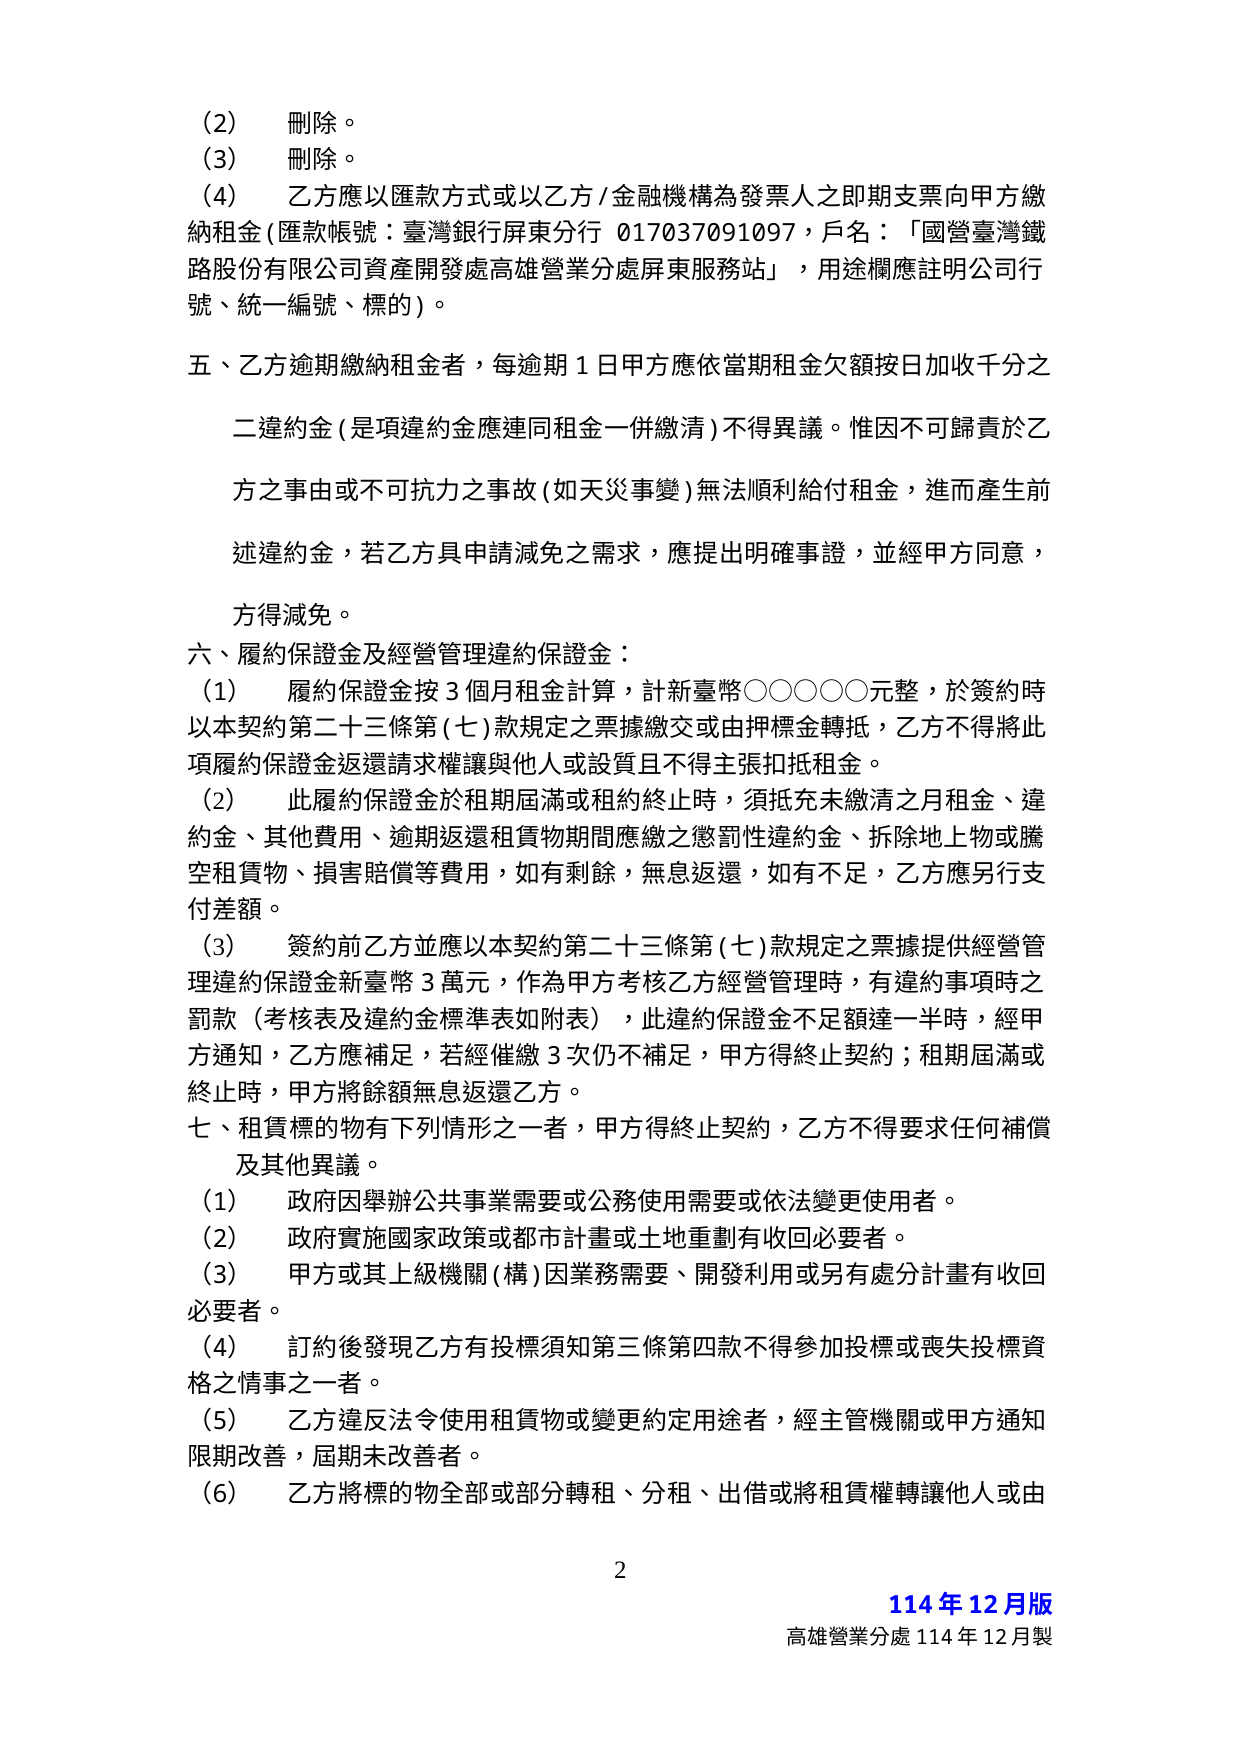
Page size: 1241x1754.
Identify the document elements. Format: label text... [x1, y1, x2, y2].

list 履約保證金按3個月租金計算，計新臺幣○○○○○元整，於簽約時以本契約第二十三條第(七)款規定之票據繳交或由押標金轉抵，乙方不得將此項履約保證金返還請求權讓與他人或設質且不得主張扣抵租金。 [187, 671, 1047, 780]
text 六、履約保證金及經營管理違約保證金： [187, 634, 1053, 671]
list 刪除。 [187, 140, 1047, 176]
list 簽約前乙方並應以本契約第二十三條第(七)款規定之票據提供經營管理違約保證金新臺幣3萬元，作為甲方考核乙方經營管理時，有違約事項時之罰款（考核表及違約金標準表如附表），此違約保證金不足額達一半時，經甲方通知，乙方應補足，若經催繳3次仍不補足，甲方得終止契約；租期屆滿或終止時，甲方將餘額無息返還乙方。 [187, 926, 1047, 1108]
text 七、租賃標的物有下列情形之一者，甲方得終止契約，乙方不得要求任何補償及其他異議。 [187, 1108, 1053, 1181]
list 乙方應以匯款方式或以乙方/金融機構為發票人之即期支票向甲方繳納租金(匯款帳號：臺灣銀行屏東分行 017037091097，戶名：「國營臺灣鐵路股份有限公司資產開發處高雄營業分處屏東服務站」，用途欄應註明公司行號、統一編號、標的)。 [187, 176, 1047, 322]
list 刪除。 [187, 103, 1047, 140]
list 政府因舉辦公共事業需要或公務使用需要或依法變更使用者。 [187, 1181, 1047, 1218]
list 此履約保證金於租期屆滿或租約終止時，須抵充未繳清之月租金、違約金、其他費用、逾期返還租賃物期間應繳之懲罰性違約金、拆除地上物或騰空租賃物、損害賠償等費用，如有剩餘，無息返還，如有不足，乙方應另行支付差額。 [187, 780, 1047, 926]
list 訂約後發現乙方有投標須知第三條第四款不得參加投標或喪失投標資格之情事之一者。 [187, 1327, 1047, 1400]
list 乙方違反法令使用租賃物或變更約定用途者，經主管機關或甲方通知限期改善，屆期未改善者。 [187, 1400, 1047, 1473]
list 乙方將標的物全部或部分轉租、分租、出借或將租賃權轉讓他人或由 [187, 1473, 1047, 1509]
text 五、乙方逾期繳納租金者，每逾期1日甲方應依當期租金欠額按日加收千分之二違約金(是項違約金應連同租金一併繳清)不得異議。惟因不可歸責於乙方之事由或不可抗力之事故(如天災事變)無法順利給付租金，進而產生前述違約金，若乙方具申請減免之需求，應提出明確事證，並經甲方同意，方得減免。 [187, 322, 1053, 634]
list 甲方或其上級機關(構)因業務需要、開發利用或另有處分計畫有收回必要者。 [187, 1254, 1047, 1327]
list 政府實施國家政策或都市計畫或土地重劃有收回必要者。 [187, 1218, 1047, 1254]
